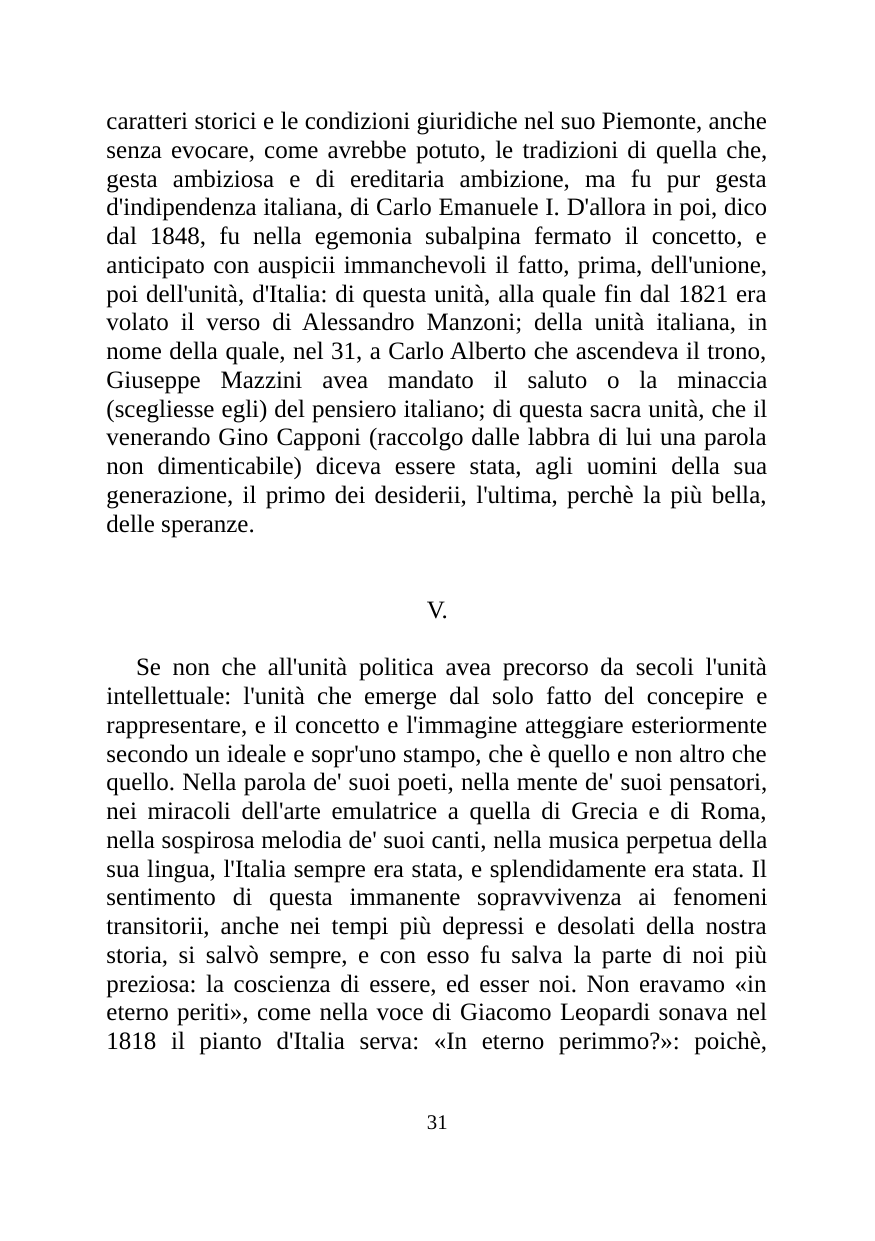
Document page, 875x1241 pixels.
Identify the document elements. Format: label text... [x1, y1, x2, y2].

text caratteri storici e le condizioni giuridiche nel suo Piemonte, anche senza evocare, come avrebbe potuto, le tradizioni di quella che, gesta ambiziosa e di ereditaria ambizione, ma fu pur gesta d'indipendenza italiana, di Carlo Emanuele I. D'allora in poi, dico dal 1848, fu nella egemonia subalpina fermato il concetto, e anticipato con auspicii immanchevoli il fatto, prima, dell'unione, poi dell'unità, d'Italia: di questa unità, alla quale fin dal 1821 era volato il verso di Alessandro Manzoni; della unità italiana, in nome della quale, nel 31, a Carlo Alberto che ascendeva il trono, Giuseppe Mazzini avea mandato il saluto o la minaccia (scegliesse egli) del pensiero italiano; di questa sacra unità, che il venerando Gino Capponi (raccolgo dalle labbra di lui una parola non dimenticabile) diceva essere stata, agli uomini della sua generazione, il primo dei desiderii, l'ultima, perchè la più bella, delle speranze. [106, 106, 768, 537]
text V. [106, 595, 768, 624]
text Se non che all'unità politica avea precorso da secoli l'unità intellettuale: l'unità che emerge dal solo fatto del concepire e rappresentare, e il concetto e l'immagine atteggiare esteriormente secondo un ideale e sopr'uno stampo, che è quello e non altro che quello. Nella parola de' suoi poeti, nella mente de' suoi pensatori, nei miracoli dell'arte emulatrice a quella di Grecia e di Roma, nella sospirosa melodia de' suoi canti, nella musica perpetua della sua lingua, l'Italia sempre era stata, e splendidamente era stata. Il sentimento di questa immanente sopravvivenza ai fenomeni transitorii, anche nei tempi più depressi e desolati della nostra storia, si salvò sempre, e con esso fu salva la parte di noi più preziosa: la coscienza di essere, ed esser noi. Non eravamo «in eterno periti», come nella voce di Giacomo Leopardi sonava nel 1818 il pianto d'Italia serva: «In eterno perimmo?»: poichè, [106, 652, 768, 1055]
